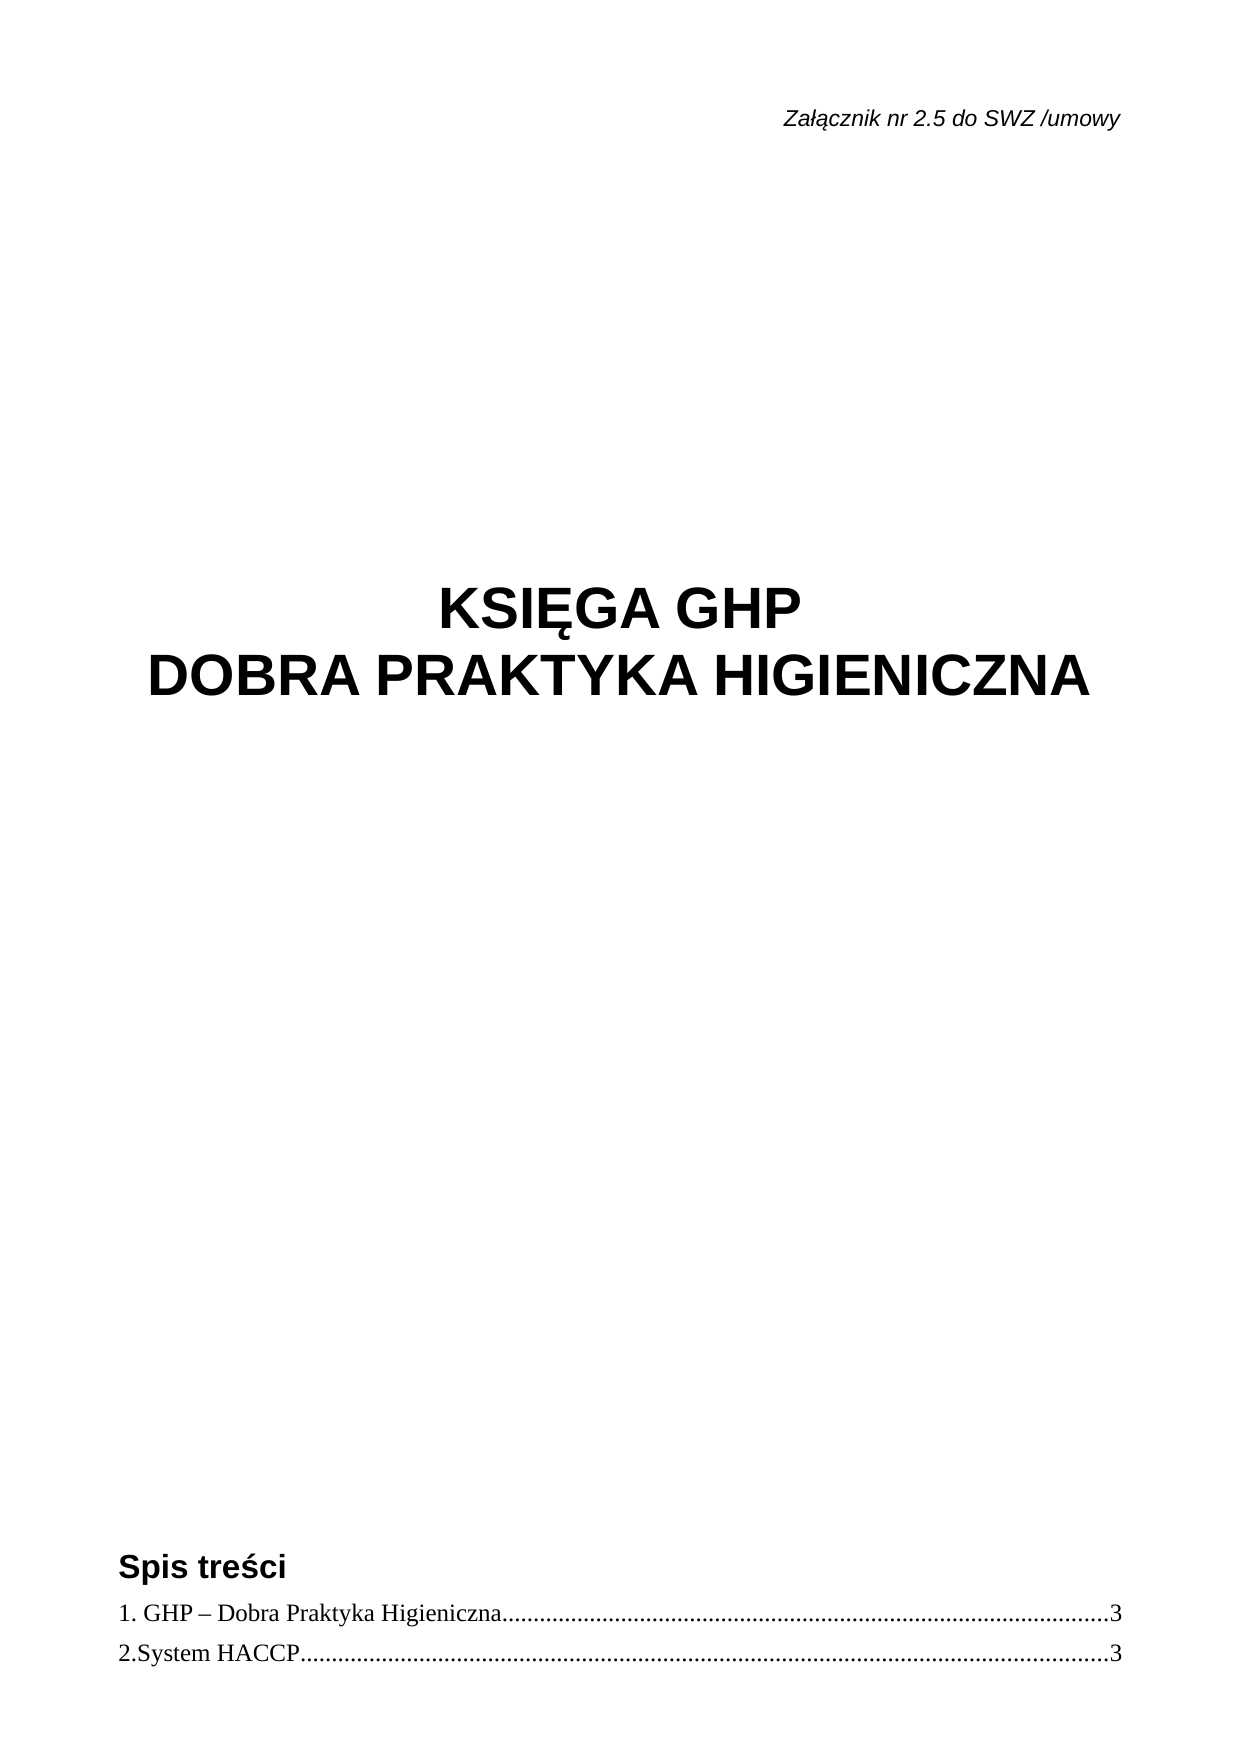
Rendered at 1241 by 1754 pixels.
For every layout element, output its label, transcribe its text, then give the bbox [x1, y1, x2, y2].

text KSIĘGA GHP [118, 574, 1122, 641]
text 2.System HACCP 3 [118, 1638, 1122, 1666]
text DOBRA PRAKTYKA HIGIENICZNA [118, 641, 1122, 708]
subtitle Spis treści [118, 1548, 1122, 1586]
subtitle Załącznik nr 2.5 do SWZ /umowy [118, 104, 1122, 131]
text 1. GHP – Dobra Praktyka Higieniczna 3 [118, 1598, 1122, 1627]
